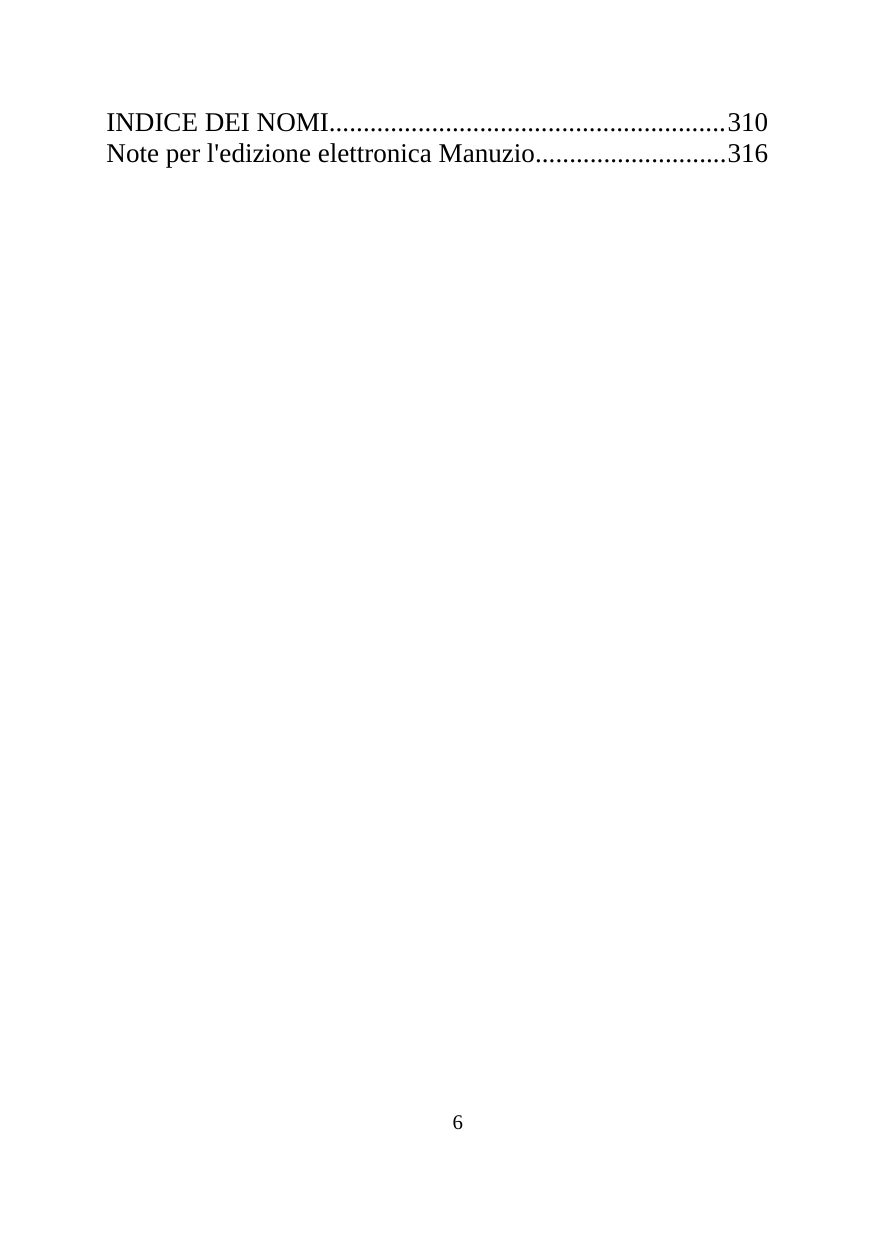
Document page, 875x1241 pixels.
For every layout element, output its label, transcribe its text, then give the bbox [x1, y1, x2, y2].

text Note per l'edizione elettronica Manuzio 316 [106, 137, 768, 168]
text INDICE DEI NOMI 310 [106, 106, 768, 137]
